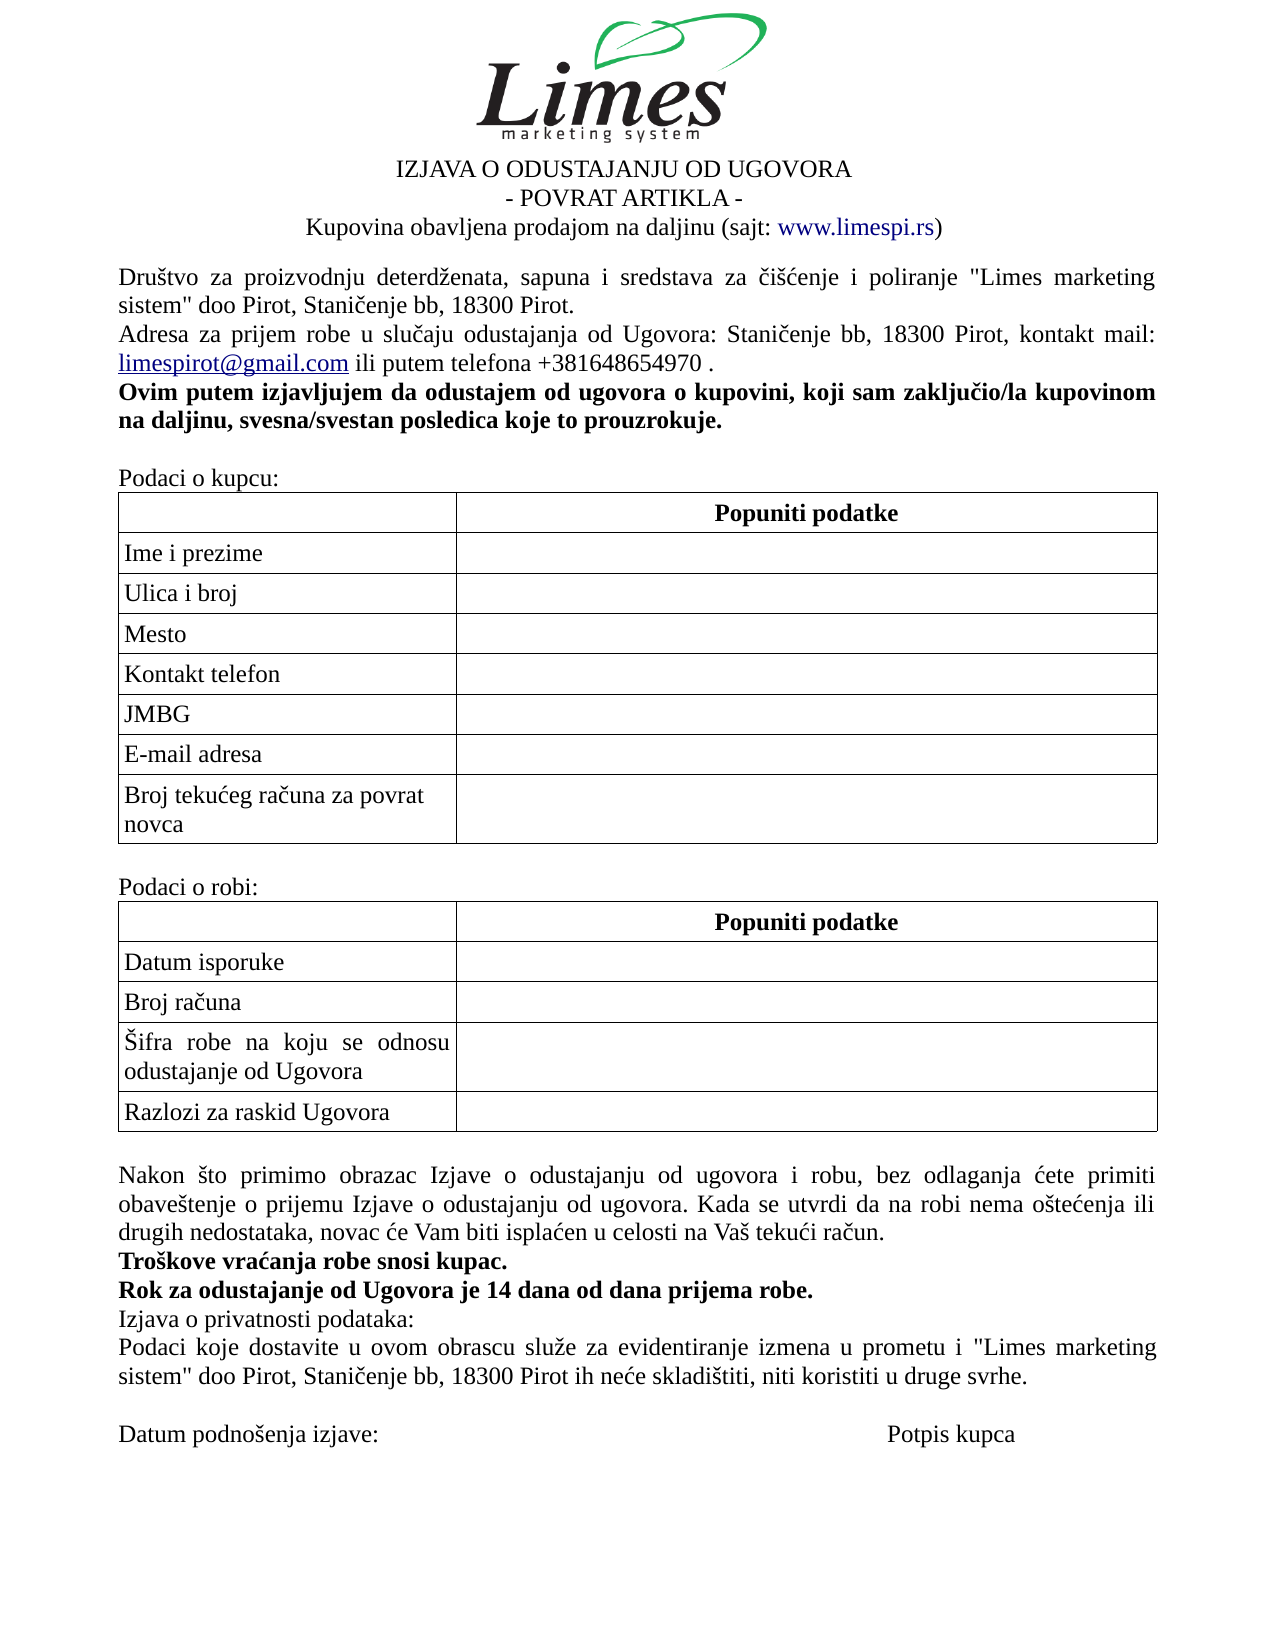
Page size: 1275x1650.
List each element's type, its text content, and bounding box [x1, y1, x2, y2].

text Društvo za proizvodnju deterdženata, sapuna i sredstava za čišćenje i poliranje "Limes marketing sistem" doo Pirot, Staničenje bb, 18300 Pirot. [118, 262, 1157, 319]
table_cell [457, 982, 1157, 1022]
table_header Popuniti podatke [457, 902, 1157, 941]
table_cell [457, 775, 1157, 843]
table_cell Ulica i broj [119, 574, 456, 613]
text Izjava o privatnosti podataka: [118, 1304, 1157, 1332]
table_cell Ime i prezime [119, 533, 456, 572]
text Adresa za prijem robe u slučaju odustajanja od Ugovora: Staničenje bb, 18300 Pirot, kontakt mail: limespirot@gmail.com ili putem telefona +381648654970 . [118, 319, 1157, 377]
picture [472, 10, 772, 148]
text Podaci o robi: [118, 872, 1157, 901]
table_cell Broj računa [119, 982, 456, 1022]
table_cell Datum isporuke [119, 942, 456, 981]
table_cell Razlozi za raskid Ugovora [119, 1092, 456, 1131]
table_header Popuniti podatke [457, 493, 1157, 532]
table_cell [457, 574, 1157, 613]
table_header [119, 493, 456, 532]
table_cell Šifra robe na koju se odnosu odustajanje od Ugovora [119, 1023, 456, 1091]
table_cell [457, 654, 1157, 693]
text Podaci koje dostavite u ovom obrascu služe za evidentiranje izmena u prometu i "Limes marketing sistem" doo Pirot, Staničenje bb, 18300 Pirot ih neće skladištiti, niti koristiti u druge svrhe. [118, 1332, 1157, 1390]
text Datum podnošenja izjave: Potpis kupca [118, 1419, 1157, 1447]
table_cell Broj tekućeg računa za povrat novca [119, 775, 456, 843]
table_cell Kontakt telefon [119, 654, 456, 693]
table_cell JMBG [119, 695, 456, 734]
text Rok za odustajanje od Ugovora je 14 dana od dana prijema robe. [118, 1275, 1157, 1304]
text Troškove vraćanja robe snosi kupac. [118, 1246, 1157, 1275]
table_cell E-mail adresa [119, 735, 456, 774]
table_cell [457, 533, 1157, 572]
table_header [119, 902, 456, 941]
text Nakon što primimo obrazac Izjave o odustajanju od ugovora i robu, bez odlaganja ćete primiti obaveštenje o prijemu Izjave o odustajanju od ugovora. Kada se utvrdi da na robi nema oštećenja ili drugih nedostataka, novac će Vam biti isplaćen u celosti na Vaš tekući račun. [118, 1160, 1157, 1246]
table_cell [457, 695, 1157, 734]
table_cell [457, 1023, 1157, 1091]
table_cell Mesto [119, 614, 456, 653]
table_cell [457, 614, 1157, 653]
table_cell [457, 735, 1157, 774]
table_cell [457, 942, 1157, 981]
text Podaci o kupcu: [118, 463, 1157, 492]
text Ovim putem izjavljujem da odustajem od ugovora o kupovini, koji sam zaključio/la kupovinom na daljinu, svesna/svestan posledica koje to prouzrokuje. [118, 377, 1157, 434]
table_cell [457, 1092, 1157, 1131]
